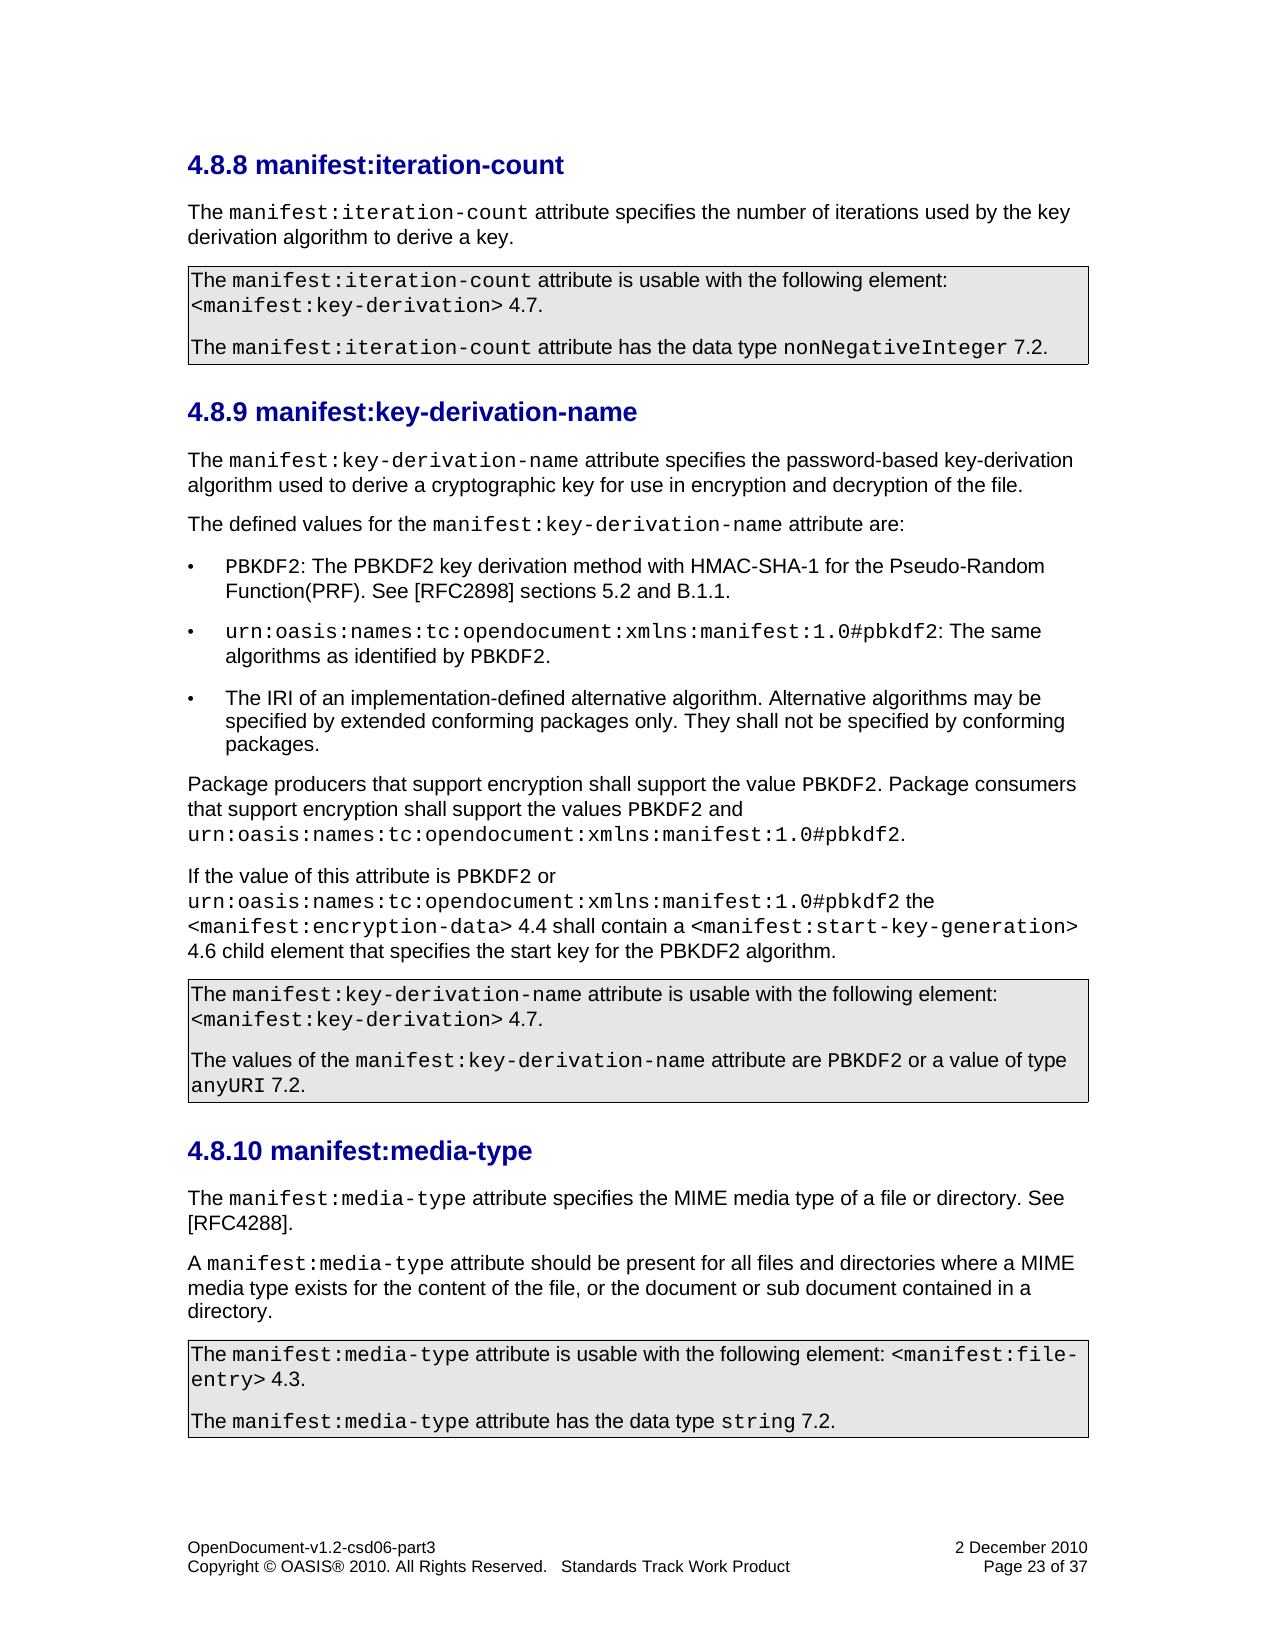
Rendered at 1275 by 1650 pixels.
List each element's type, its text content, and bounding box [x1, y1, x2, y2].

text Package producers that support encryption shall support the value PBKDF2. Package consumers that support encryption shall support the values PBKDF2 and urn:oasis:names:tc:opendocument:xmlns:manifest:1.0#pbkdf2. [187, 773, 1088, 848]
text The manifest:iteration-count attribute specifies the number of iterations used by the key derivation algorithm to derive a key. [187, 201, 1088, 249]
subtitle manifest:key-derivation-name [187, 397, 1088, 427]
text A manifest:media-type attribute should be present for all files and directories where a MIME media type exists for the content of the file, or the document or sub document contained in a directory. [187, 1251, 1088, 1323]
subtitle manifest:iteration-count [187, 150, 1088, 180]
list PBKDF2: The PBKDF2 key derivation method with HMAC-SHA-1 for the Pseudo-Random Function(PRF). See [RFC2898] sections 5.2 and B.1.1. [187, 555, 1088, 603]
list urn:oasis:names:tc:opendocument:xmlns:manifest:1.0#pbkdf2: The same algorithms as identified by PBKDF2. [187, 620, 1088, 670]
text If the value of this attribute is PBKDF2 or urn:oasis:names:tc:opendocument:xmlns:manifest:1.0#pbkdf2 the <manifest:encryption-data> 4.4 shall contain a <manifest:start-key-generation> 4.6 child element that specifies the start key for the PBKDF2 algorithm. [187, 864, 1088, 963]
text The manifest:media-type attribute specifies the MIME media type of a file or directory. See [RFC4288]. [187, 1187, 1088, 1235]
list The IRI of an implementation-defined alternative algorithm. Alternative algorithms may be specified by extended conforming packages only. They shall not be specified by conforming packages. [187, 686, 1088, 756]
text The defined values for the manifest:key-derivation-name attribute are: [187, 513, 1088, 538]
list The manifest:iteration-count attribute is usable with the following element: <manifest:key-derivation> 4.7. [189, 267, 1088, 319]
list The manifest:key-derivation-name attribute is usable with the following element: <manifest:key-derivation> 4.7. [189, 980, 1088, 1032]
text The manifest:key-derivation-name attribute specifies the password-based key-derivation algorithm used to derive a cryptographic key for use in encryption and decryption of the file. [187, 448, 1088, 496]
subtitle manifest:media-type [187, 1136, 1088, 1166]
list The values of the manifest:key-derivation-name attribute are PBKDF2 or a value of type anyURI 7.2. [189, 1046, 1088, 1102]
list The manifest:iteration-count attribute has the data type nonNegativeInteger 7.2. [189, 333, 1088, 364]
list The manifest:media-type attribute has the data type string 7.2. [189, 1406, 1088, 1437]
list The manifest:media-type attribute is usable with the following element: <manifest:file-entry> 4.3. [189, 1341, 1088, 1393]
